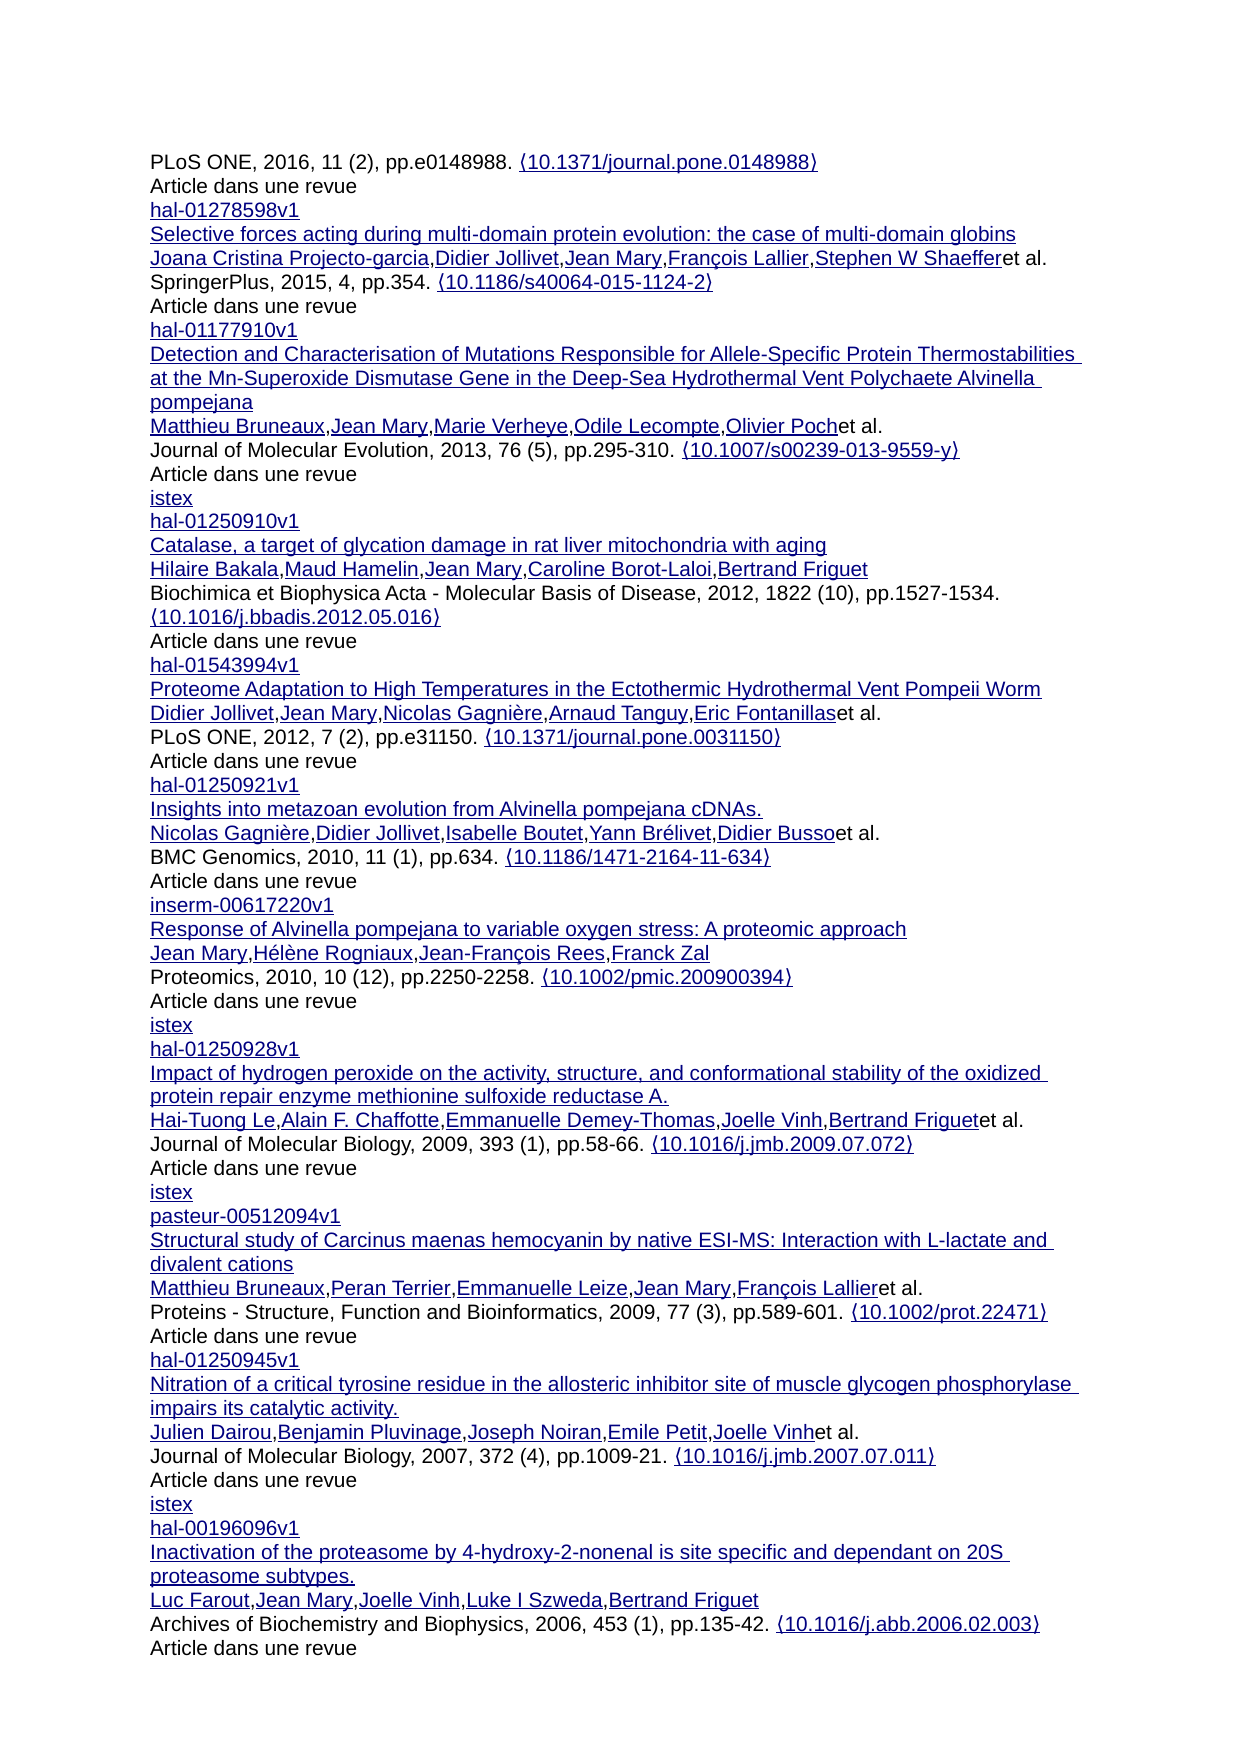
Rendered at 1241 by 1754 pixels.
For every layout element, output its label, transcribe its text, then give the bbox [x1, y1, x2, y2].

table_cell Detection and Characterisation of Mutations Responsible for Allele-Specific Protein Thermostabilities at the Mn-Superoxide Dismutase Gene in the Deep-Sea Hydrothermal Vent Polychaete Alvinella pompejana Matthieu Bruneaux,Jean Mary,Marie Verheye,Odile Lecompte,Olivier Pochet al. Journal of Molecular Evolution, 2013, 76 (5), pp.295-310. ⟨10.1007/s00239-013-9559-y⟩ Article dans une revue istex hal-01250910v1 [150, 342, 1090, 533]
table_cell Impact of hydrogen peroxide on the activity, structure, and conformational stability of the oxidized protein repair enzyme methionine sulfoxide reductase A. Hai-Tuong Le,Alain F. Chaffotte,Emmanuelle Demey-Thomas,Joelle Vinh,Bertrand Friguetet al. Journal of Molecular Biology, 2009, 393 (1), pp.58-66. ⟨10.1016/j.jmb.2009.07.072⟩ Article dans une revue istex pasteur-00512094v1 [150, 1060, 1090, 1228]
table_cell Catalase, a target of glycation damage in rat liver mitochondria with aging Hilaire Bakala,Maud Hamelin,Jean Mary,Caroline Borot-Laloi,Bertrand Friguet Biochimica et Biophysica Acta - Molecular Basis of Disease, 2012, 1822 (10), pp.1527-1534. ⟨10.1016/j.bbadis.2012.05.016⟩ Article dans une revue hal-01543994v1 [150, 533, 1090, 677]
table_cell Inactivation of the proteasome by 4-hydroxy-2-nonenal is site specific and dependant on 20S proteasome subtypes. Luc Farout,Jean Mary,Joelle Vinh,Luke I Szweda,Bertrand Friguet Archives of Biochemistry and Biophysics, 2006, 453 (1), pp.135-42. ⟨10.1016/j.abb.2006.02.003⟩ Article dans une revue [150, 1540, 1090, 1659]
table_cell Nitration of a critical tyrosine residue in the allosteric inhibitor site of muscle glycogen phosphorylase impairs its catalytic activity. Julien Dairou,Benjamin Pluvinage,Joseph Noiran,Emile Petit,Joelle Vinhet al. Journal of Molecular Biology, 2007, 372 (4), pp.1009-21. ⟨10.1016/j.jmb.2007.07.011⟩ Article dans une revue istex hal-00196096v1 [150, 1372, 1090, 1539]
table_cell Proteome Adaptation to High Temperatures in the Ectothermic Hydrothermal Vent Pompeii Worm Didier Jollivet,Jean Mary,Nicolas Gagnière,Arnaud Tanguy,Eric Fontanillaset al. PLoS ONE, 2012, 7 (2), pp.e31150. ⟨10.1371/journal.pone.0031150⟩ Article dans une revue hal-01250921v1 [150, 677, 1090, 797]
table_cell Structural study of Carcinus maenas hemocyanin by native ESI-MS: Interaction with L-lactate and divalent cations Matthieu Bruneaux,Peran Terrier,Emmanuelle Leize,Jean Mary,François Lallieret al. Proteins - Structure, Function and Bioinformatics, 2009, 77 (3), pp.589-601. ⟨10.1002/prot.22471⟩ Article dans une revue hal-01250945v1 [150, 1228, 1090, 1372]
table_cell PLoS ONE, 2016, 11 (2), pp.e0148988. ⟨10.1371/journal.pone.0148988⟩ Article dans une revue hal-01278598v1 [150, 150, 1090, 222]
table_cell Insights into metazoan evolution from Alvinella pompejana cDNAs. Nicolas Gagnière,Didier Jollivet,Isabelle Boutet,Yann Brélivet,Didier Bussoet al. BMC Genomics, 2010, 11 (1), pp.634. ⟨10.1186/1471-2164-11-634⟩ Article dans une revue inserm-00617220v1 [150, 797, 1090, 917]
table_cell Response of Alvinella pompejana to variable oxygen stress: A proteomic approach Jean Mary,Hélène Rogniaux,Jean-François Rees,Franck Zal Proteomics, 2010, 10 (12), pp.2250-2258. ⟨10.1002/pmic.200900394⟩ Article dans une revue istex hal-01250928v1 [150, 917, 1090, 1060]
table_cell Selective forces acting during multi‑domain protein evolution: the case of multi‑domain globins Joana Cristina Projecto‑garcia,Didier Jollivet,Jean Mary,François Lallier,Stephen W Shaefferet al. SpringerPlus, 2015, 4, pp.354. ⟨10.1186/s40064‑015‑1124‑2⟩ Article dans une revue hal-01177910v1 [150, 222, 1090, 342]
